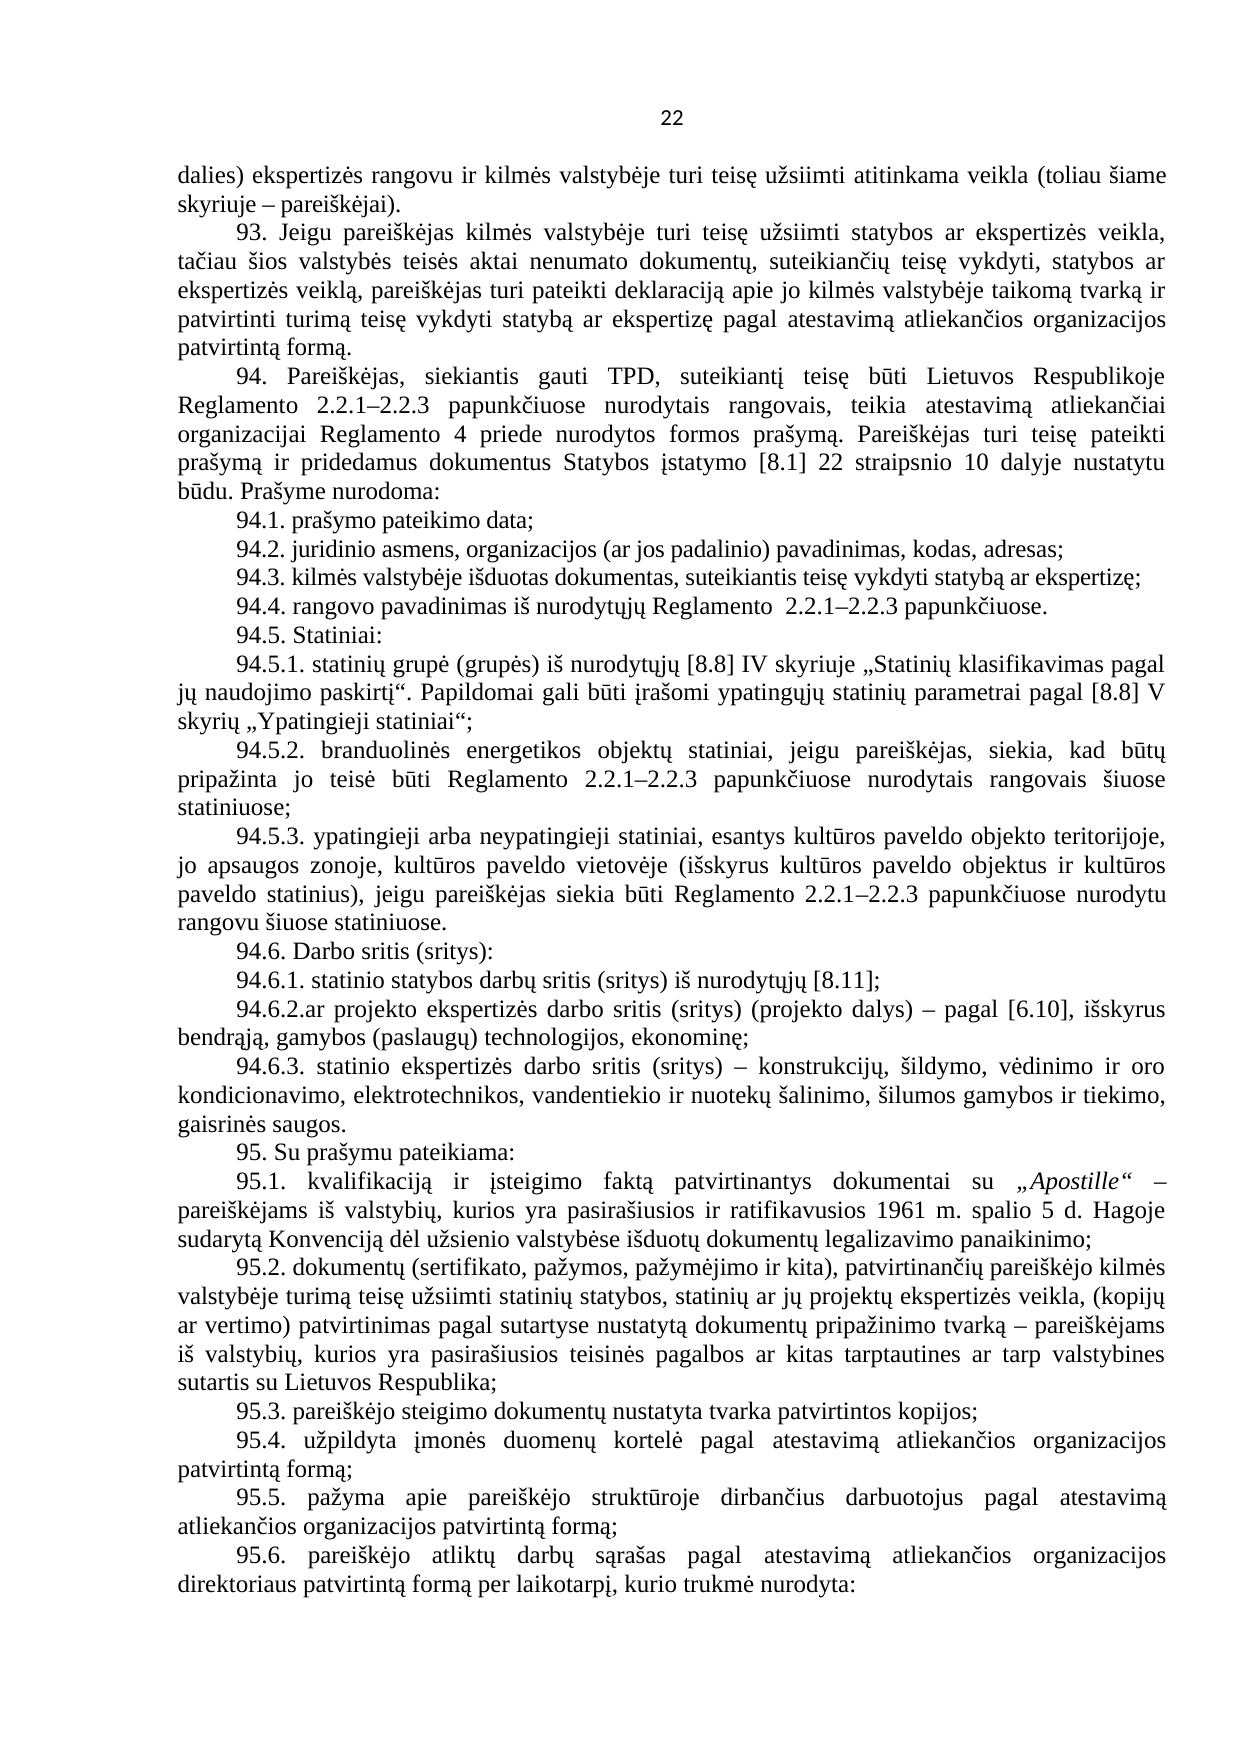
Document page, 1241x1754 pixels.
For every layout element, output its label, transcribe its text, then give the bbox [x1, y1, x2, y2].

text 94.1. prašymo pateikimo data; [177, 505, 1166, 534]
text 94.4. rangovo pavadinimas iš nurodytųjų Reglamento 2.2.1–2.2.3 papunkčiuose. [177, 591, 1166, 620]
text 93. Jeigu pareiškėjas kilmės valstybėje turi teisę užsiimti statybos ar ekspertizės veikla, tačiau šios valstybės teisės aktai nenumato dokumentų, suteikiančių teisę vykdyti, statybos ar ekspertizės veiklą, pareiškėjas turi pateikti deklaraciją apie jo kilmės valstybėje taikomą tvarką ir patvirtinti turimą teisę vykdyti statybą ar ekspertizę pagal atestavimą atliekančios organizacijos patvirtintą formą. [177, 217, 1166, 361]
text 95.5. pažyma apie pareiškėjo struktūroje dirbančius darbuotojus pagal atestavimą atliekančios organizacijos patvirtintą formą; [177, 1482, 1166, 1540]
text 94.5.1. statinių grupė (grupės) iš nurodytųjų [8.8] IV skyriuje „Statinių klasifikavimas pagal jų naudojimo paskirtį“. Papildomai gali būti įrašomi ypatingųjų statinių parametrai pagal [8.8] V skyrių „Ypatingieji statiniai“; [177, 649, 1166, 735]
text 94.6. Darbo sritis (sritys): [177, 936, 1166, 965]
text 95.2. dokumentų (sertifikato, pažymos, pažymėjimo ir kita), patvirtinančių pareiškėjo kilmės valstybėje turimą teisę užsiimti statinių statybos, statinių ar jų projektų ekspertizės veikla, (kopijų ar vertimo) patvirtinimas pagal sutartyse nustatytą dokumentų pripažinimo tvarką – pareiškėjams iš valstybių, kurios yra pasirašiusios teisinės pagalbos ar kitas tarptautines ar tarp valstybines sutartis su Lietuvos Respublika; [177, 1252, 1166, 1396]
text 94.3. kilmės valstybėje išduotas dokumentas, suteikiantis teisę vykdyti statybą ar ekspertizę; [177, 562, 1166, 591]
text 94.5.2. branduolinės energetikos objektų statiniai, jeigu pareiškėjas, siekia, kad būtų pripažinta jo teisė būti Reglamento 2.2.1–2.2.3 papunkčiuose nurodytais rangovais šiuose statiniuose; [177, 735, 1166, 821]
text dalies) ekspertizės rangovu ir kilmės valstybėje turi teisę užsiimti atitinkama veikla (toliau šiame skyriuje – pareiškėjai). [177, 160, 1166, 217]
text 95.6. pareiškėjo atliktų darbų sąrašas pagal atestavimą atliekančios organizacijos direktoriaus patvirtintą formą per laikotarpį, kurio trukmė nurodyta: [177, 1540, 1166, 1597]
text 95.1. kvalifikaciją ir įsteigimo faktą patvirtinantys dokumentai su „Apostille“ – pareiškėjams iš valstybių, kurios yra pasirašiusios ir ratifikavusios 1961 m. spalio 5 d. Hagoje sudarytą Konvenciją dėl užsienio valstybėse išduotų dokumentų legalizavimo panaikinimo; [177, 1166, 1166, 1252]
text 94.5. Statiniai: [177, 620, 1166, 649]
text 94. Pareiškėjas, siekiantis gauti TPD, suteikiantį teisę būti Lietuvos Respublikoje Reglamento 2.2.1–2.2.3 papunkčiuose nurodytais rangovais, teikia atestavimą atliekančiai organizacijai Reglamento 4 priede nurodytos formos prašymą. Pareiškėjas turi teisę pateikti prašymą ir pridedamus dokumentus Statybos įstatymo [8.1] 22 straipsnio 10 dalyje nustatytu būdu. Prašyme nurodoma: [177, 361, 1166, 505]
text 95. Su prašymu pateikiama: [177, 1137, 1166, 1166]
text 94.6.3. statinio ekspertizės darbo sritis (sritys) – konstrukcijų, šildymo, vėdinimo ir oro kondicionavimo, elektrotechnikos, vandentiekio ir nuotekų šalinimo, šilumos gamybos ir tiekimo, gaisrinės saugos. [177, 1051, 1166, 1137]
text 94.2. juridinio asmens, organizacijos (ar jos padalinio) pavadinimas, kodas, adresas; [177, 534, 1166, 562]
text 95.4. užpildyta įmonės duomenų kortelė pagal atestavimą atliekančios organizacijos patvirtintą formą; [177, 1425, 1166, 1482]
text 94.6.1. statinio statybos darbų sritis (sritys) iš nurodytųjų [8.11]; [177, 965, 1166, 994]
text 94.5.3. ypatingieji arba neypatingieji statiniai, esantys kultūros paveldo objekto teritorijoje, jo apsaugos zonoje, kultūros paveldo vietovėje (išskyrus kultūros paveldo objektus ir kultūros paveldo statinius), jeigu pareiškėjas siekia būti Reglamento 2.2.1–2.2.3 papunkčiuose nurodytu rangovu šiuose statiniuose. [177, 821, 1166, 936]
text 94.6.2.ar projekto ekspertizės darbo sritis (sritys) (projekto dalys) – pagal [6.10], išskyrus bendrąją, gamybos (paslaugų) technologijos, ekonominę; [177, 994, 1166, 1051]
text 95.3. pareiškėjo steigimo dokumentų nustatyta tvarka patvirtintos kopijos; [177, 1396, 1166, 1425]
